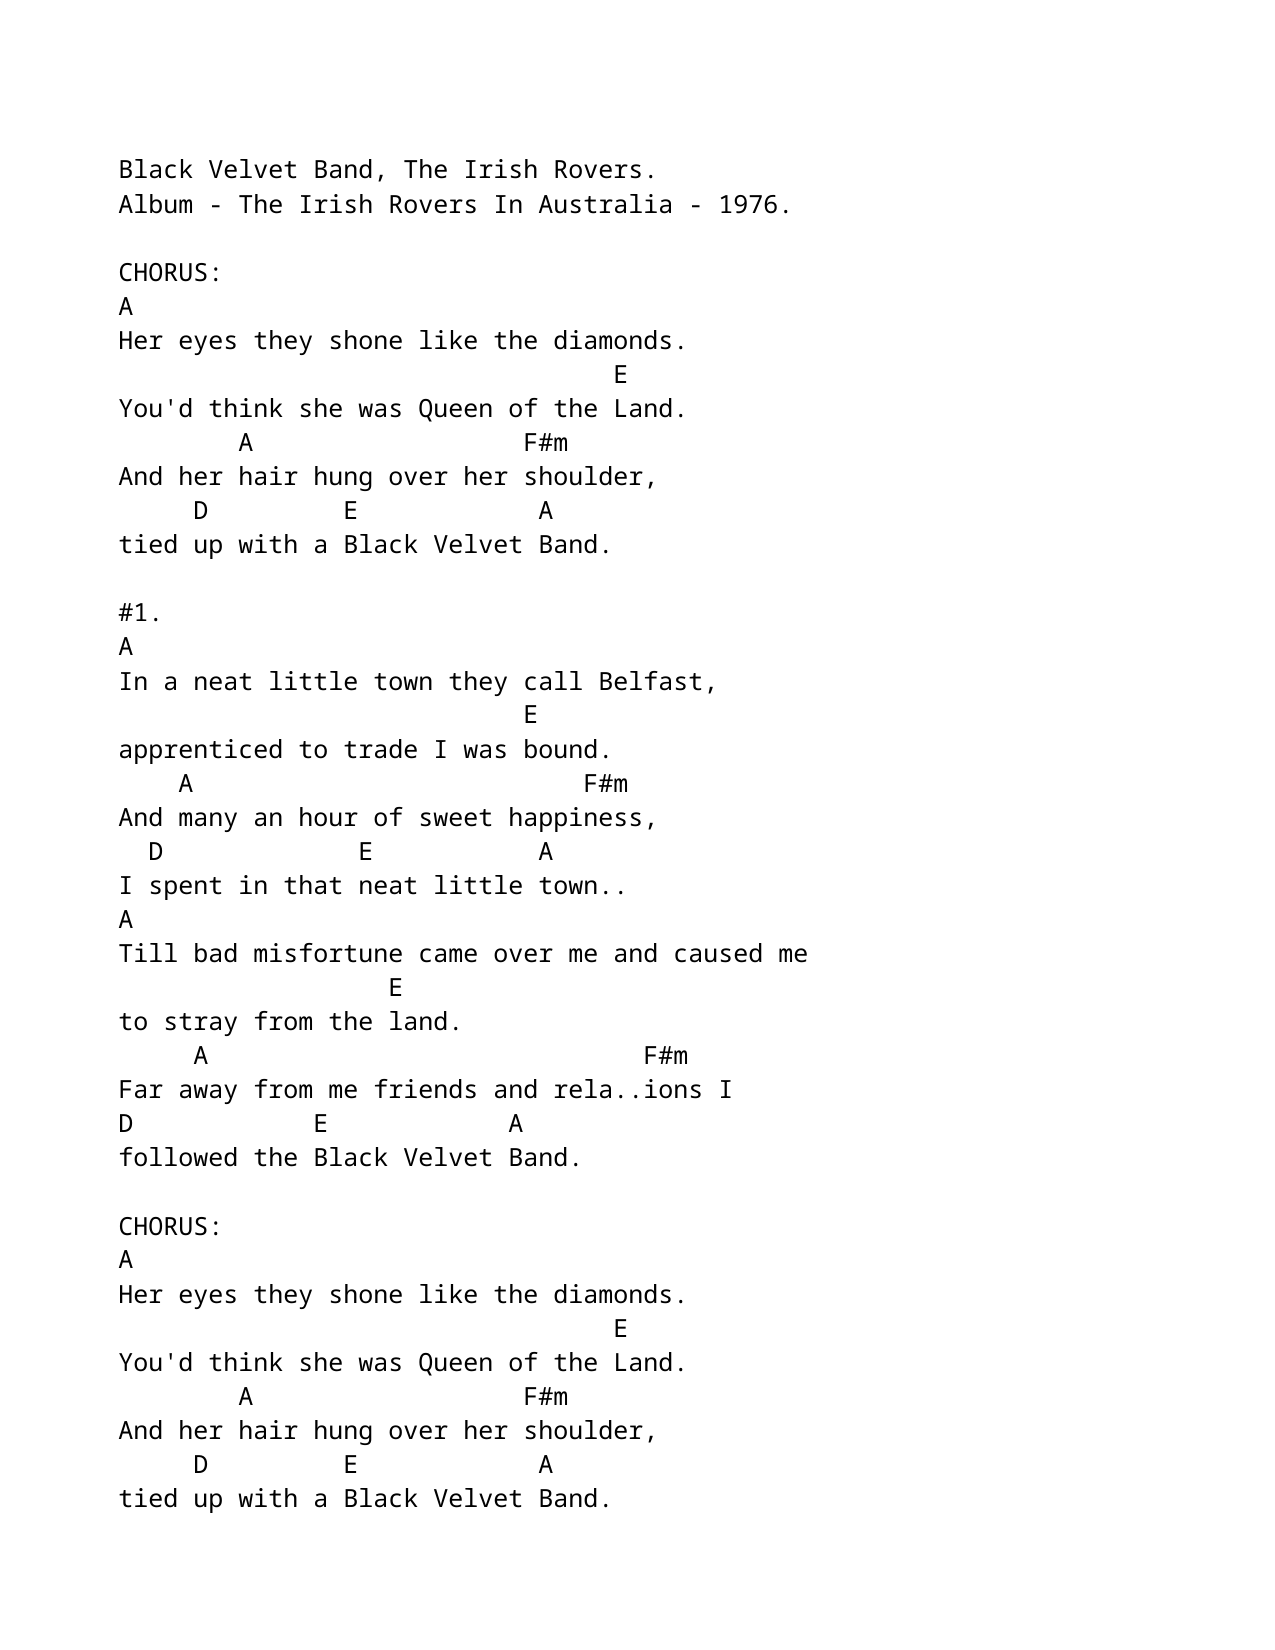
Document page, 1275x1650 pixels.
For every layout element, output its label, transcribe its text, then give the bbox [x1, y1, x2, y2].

text apprenticed to trade I was bound. [118, 731, 1157, 765]
text E [118, 697, 1157, 731]
text I spent in that neat little town.. [118, 867, 1157, 902]
text followed the Black Velvet Band. [118, 1140, 1157, 1174]
text A [118, 902, 1157, 936]
text And her hair hung over her shoulder, [118, 459, 1157, 493]
text to stray from the land. [118, 1004, 1157, 1038]
text Till bad misfortune came over me and caused me [118, 936, 1157, 970]
text D E A [118, 493, 1157, 527]
text A F#m [118, 1378, 1157, 1412]
text Her eyes they shone like the diamonds. [118, 1276, 1157, 1310]
text A [118, 1242, 1157, 1276]
text A F#m [118, 1038, 1157, 1072]
text Black Velvet Band, The Irish Rovers. [118, 152, 1157, 186]
text CHORUS: [118, 254, 1157, 288]
text tied up with a Black Velvet Band. [118, 1481, 1157, 1515]
text And many an hour of sweet happiness, [118, 799, 1157, 833]
text #1. [118, 595, 1157, 629]
text In a neat little town they call Belfast, [118, 663, 1157, 697]
text You'd think she was Queen of the Land. [118, 391, 1157, 425]
text A [118, 629, 1157, 663]
text A F#m [118, 425, 1157, 459]
text Album - The Irish Rovers In Australia - 1976. [118, 186, 1157, 220]
text A [118, 288, 1157, 322]
text E [118, 970, 1157, 1004]
text You'd think she was Queen of the Land. [118, 1344, 1157, 1378]
text Her eyes they shone like the diamonds. [118, 322, 1157, 357]
text tied up with a Black Velvet Band. [118, 527, 1157, 561]
text E [118, 1310, 1157, 1344]
text Far away from me friends and rela..ions I [118, 1072, 1157, 1106]
text E [118, 357, 1157, 391]
text D E A [118, 1447, 1157, 1481]
text And her hair hung over her shoulder, [118, 1412, 1157, 1447]
text A F#m [118, 765, 1157, 799]
text D E A [118, 1106, 1157, 1140]
text D E A [118, 833, 1157, 867]
text CHORUS: [118, 1208, 1157, 1242]
